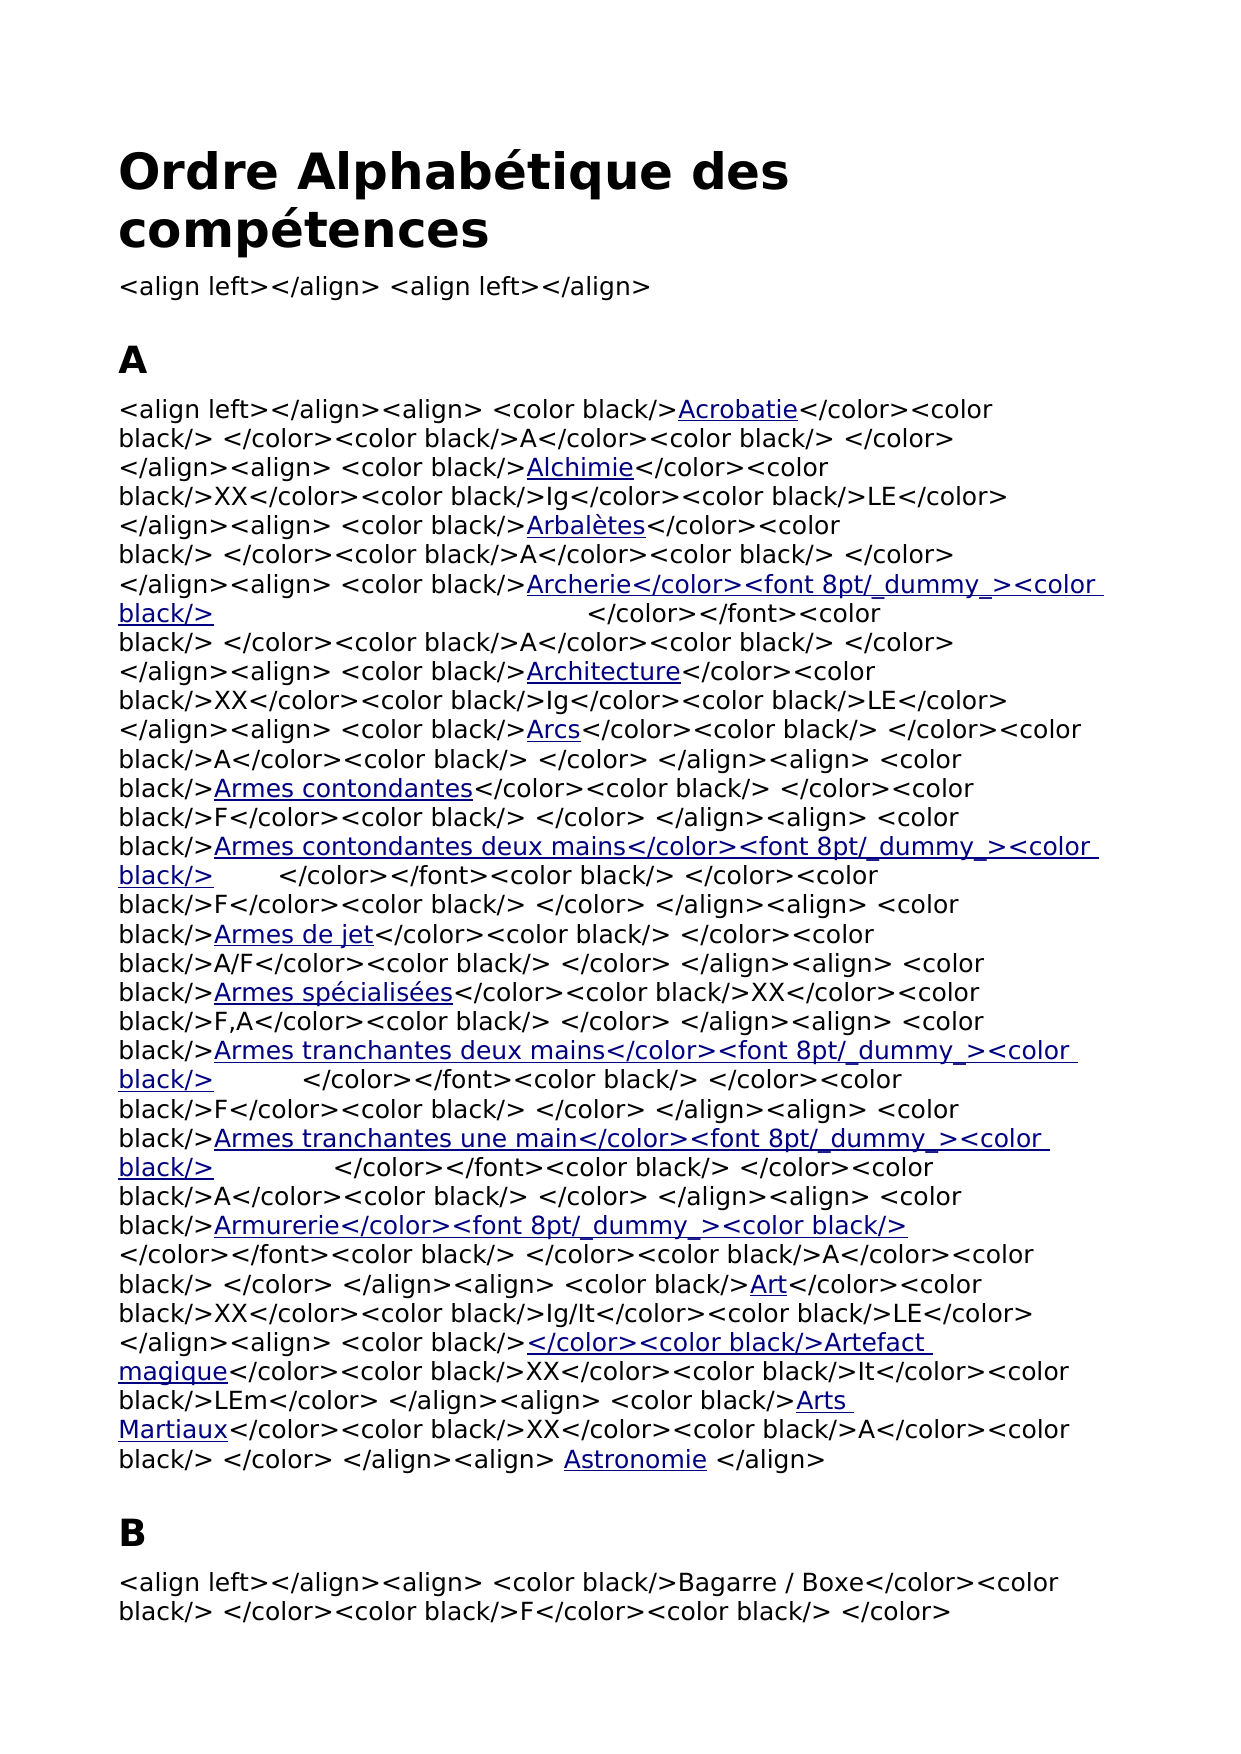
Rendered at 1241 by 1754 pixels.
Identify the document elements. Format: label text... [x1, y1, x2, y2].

subtitle B [118, 1512, 1122, 1555]
text <align left></align> <align left></align> [118, 272, 1122, 301]
subtitle Ordre Alphabétique des compétences [118, 143, 1122, 259]
subtitle A [118, 339, 1122, 382]
text <align left></align><align> <color black/>Acrobatie</color><color black/> </color><color black/>A</color><color black/> </color> </align><align> <color black/>Alchimie</color><color black/>XX</color><color black/>Ig</color><color black/>LE</color> </align><align> <color black/>Arbalètes</color><color black/> </color><color black/>A</color><color black/> </color> </align><align> <color black/>Archerie</color><font 8pt/_dummy_><color black/> </color></font><color black/> </color><color black/>A</color><color black/> </color> </align><align> <color black/>Architecture</color><color black/>XX</color><color black/>Ig</color><color black/>LE</color> </align><align> <color black/>Arcs</color><color black/> </color><color black/>A</color><color black/> </color> </align><align> <color black/>Armes contondantes</color><color black/> </color><color black/>F</color><color black/> </color> </align><align> <color black/>Armes contondantes deux mains</color><font 8pt/_dummy_><color black/> </color></font><color black/> </color><color black/>F</color><color black/> </color> </align><align> <color black/>Armes de jet</color><color black/> </color><color black/>A/F</color><color black/> </color> </align><align> <color black/>Armes spécialisées</color><color black/>XX</color><color black/>F,A</color><color black/> </color> </align><align> <color black/>Armes tranchantes deux mains</color><font 8pt/_dummy_><color black/> </color></font><color black/> </color><color black/>F</color><color black/> </color> </align><align> <color black/>Armes tranchantes une main</color><font 8pt/_dummy_><color black/> </color></font><color black/> </color><color black/>A</color><color black/> </color> </align><align> <color black/>Armurerie</color><font 8pt/_dummy_><color black/> </color></font><color black/> </color><color black/>A</color><color black/> </color> </align><align> <color black/>Art</color><color black/>XX</color><color black/>Ig/It</color><color black/>LE</color> </align><align> <color black/></color><color black/>Artefact magique</color><color black/>XX</color><color black/>It</color><color black/>LEm</color> </align><align> <color black/>Arts Martiaux</color><color black/>XX</color><color black/>A</color><color black/> </color> </align><align> Astronomie </align> [118, 395, 1122, 1474]
text <align left></align><align> <color black/>Bagarre / Boxe</color><color black/> </color><color black/>F</color><color black/> </color> [118, 1568, 1122, 1626]
